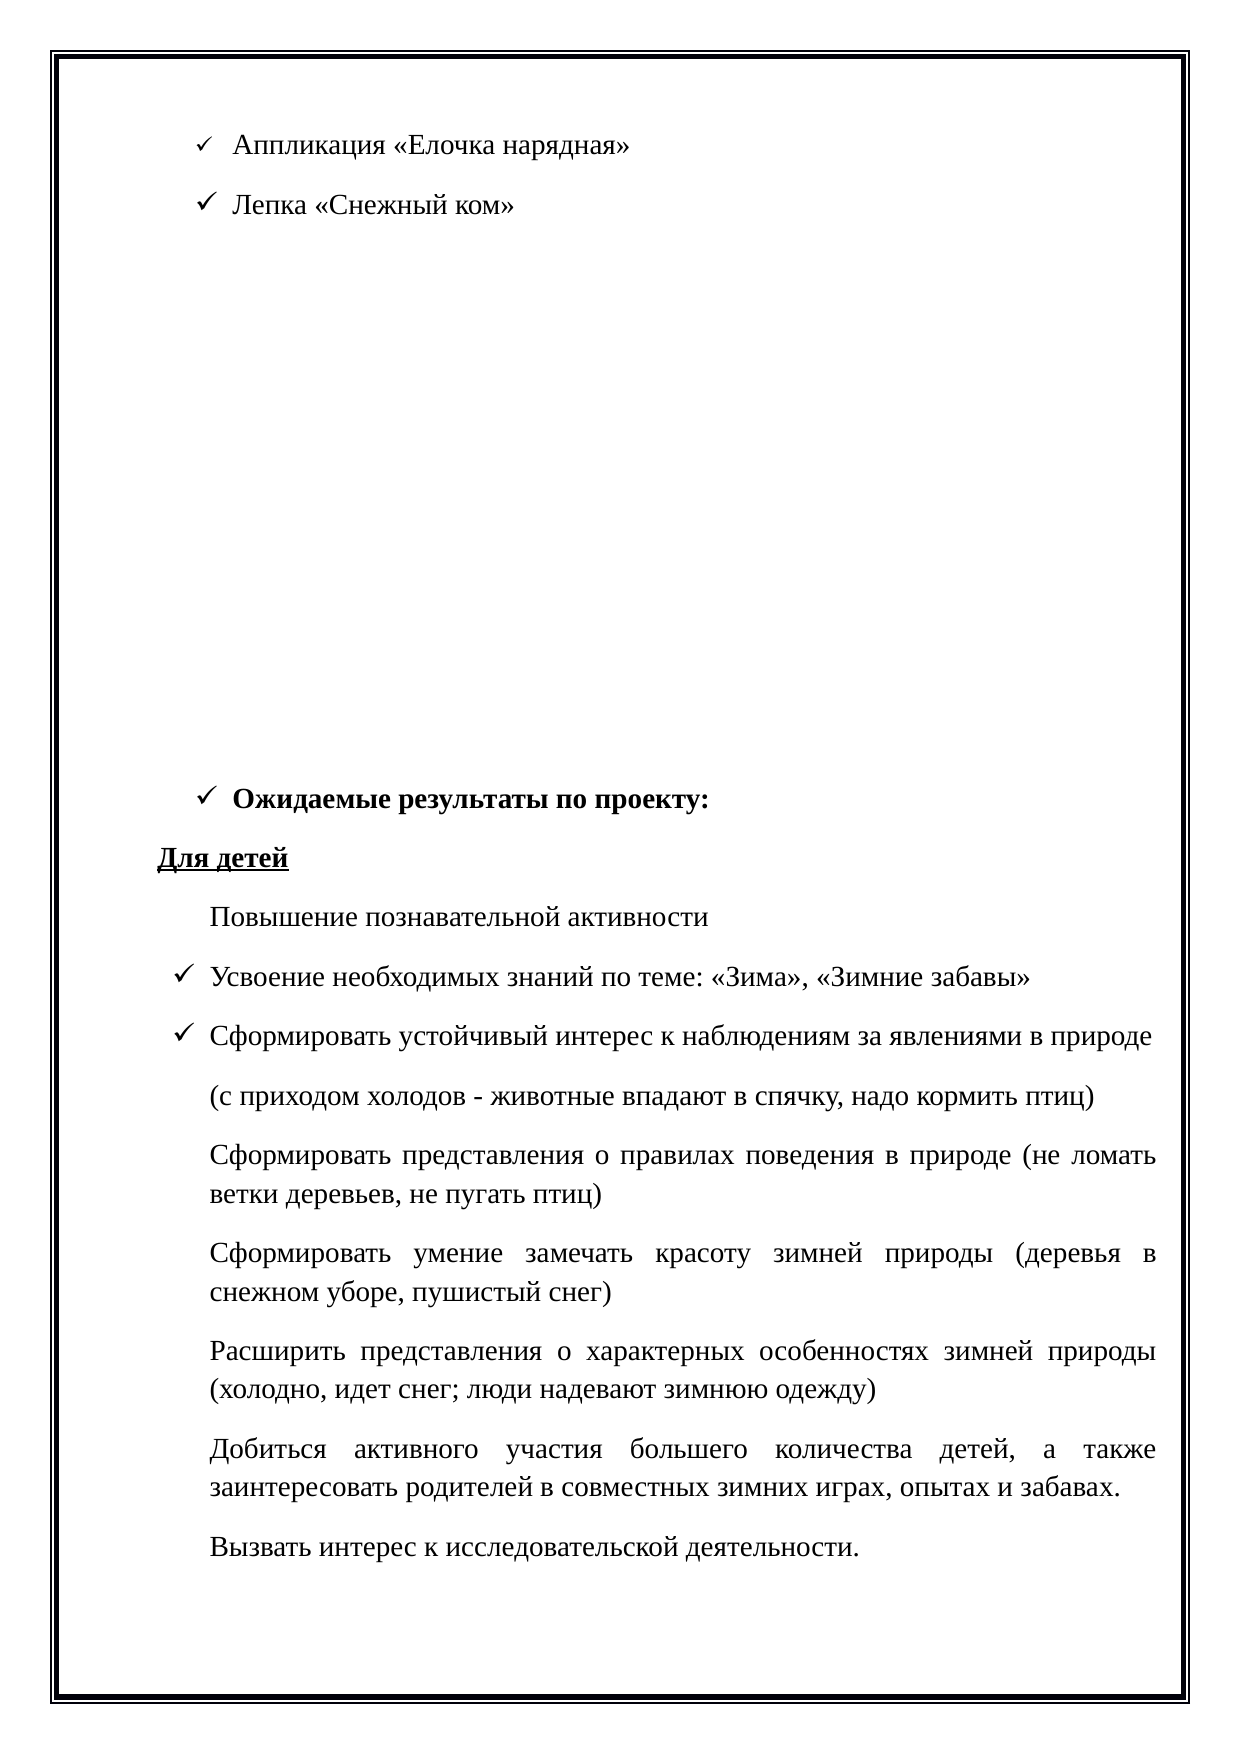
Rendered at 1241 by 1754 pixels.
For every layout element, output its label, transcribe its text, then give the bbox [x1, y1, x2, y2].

list Повышение познавательной активности [209, 899, 1157, 933]
list Аппликация «Елочка нарядная» [194, 127, 1157, 161]
list (с приходом холодов - животные впадают в спячку, надо кормить птиц) [209, 1078, 1157, 1111]
list Усвоение необходимых знаний по теме: «Зима», «Зимние забавы» [172, 959, 1157, 993]
list Вызвать интерес к исследовательской деятельности. [209, 1529, 1157, 1562]
list Лепка «Снежный ком» [194, 187, 1157, 221]
list Сформировать умение замечать красоту зимней природы (деревья в снежном уборе, пушистый снег) [209, 1235, 1157, 1307]
list Добиться активного участия большего количества детей, а также заинтересовать родителей в совместных зимних играх, опытах и забавах. [209, 1431, 1157, 1503]
text Для детей [157, 840, 1157, 874]
list Сформировать устойчивый интерес к наблюдениям за явлениями в природе [172, 1018, 1157, 1052]
list Сформировать представления о правилах поведения в природе (не ломать ветки деревьев, не пугать птиц) [209, 1137, 1157, 1209]
list Расширить представления о характерных особенностях зимней природы (холодно, идет снег; люди надевают зимнюю одежду) [209, 1333, 1157, 1405]
list Ожидаемые результаты по проекту: [194, 781, 1157, 814]
